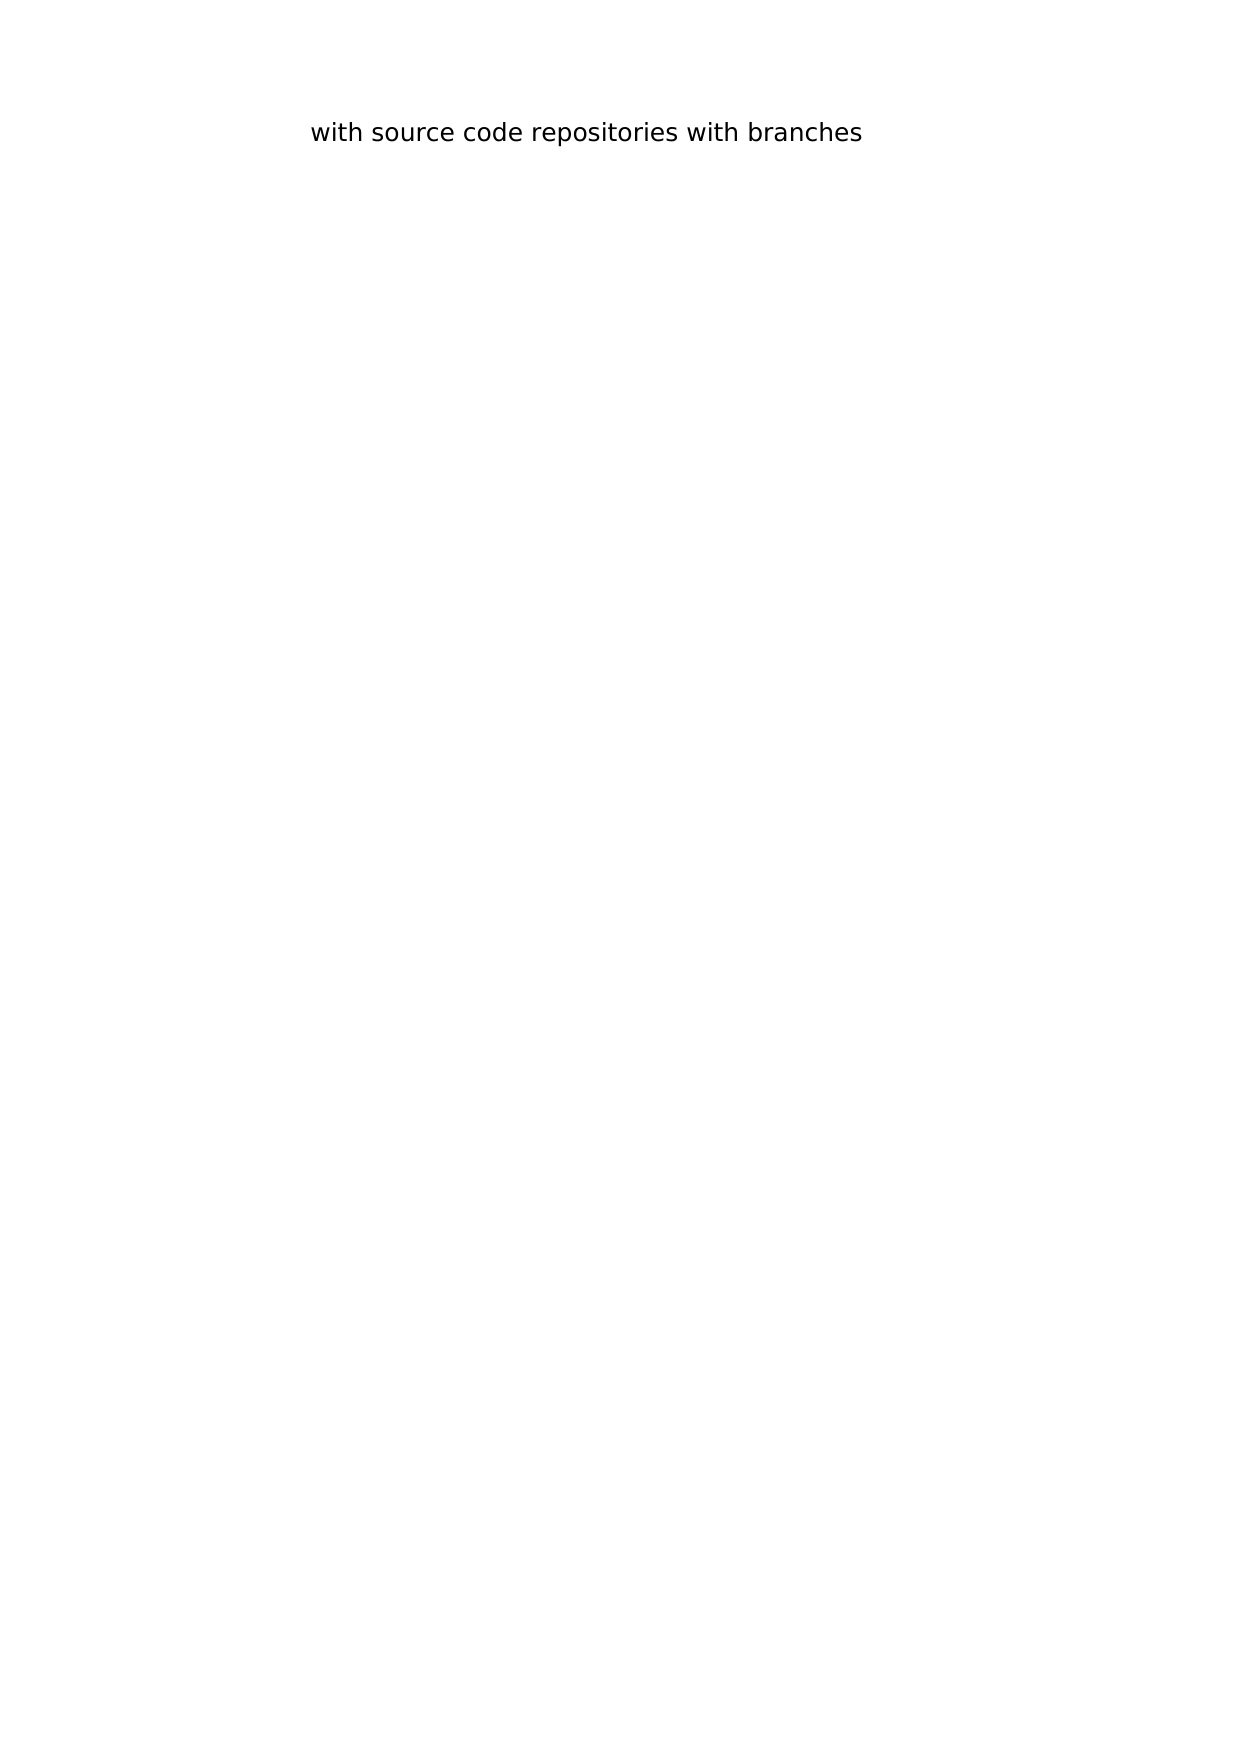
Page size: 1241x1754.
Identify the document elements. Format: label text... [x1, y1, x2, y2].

list with source code repositories with branches [295, 118, 1122, 147]
